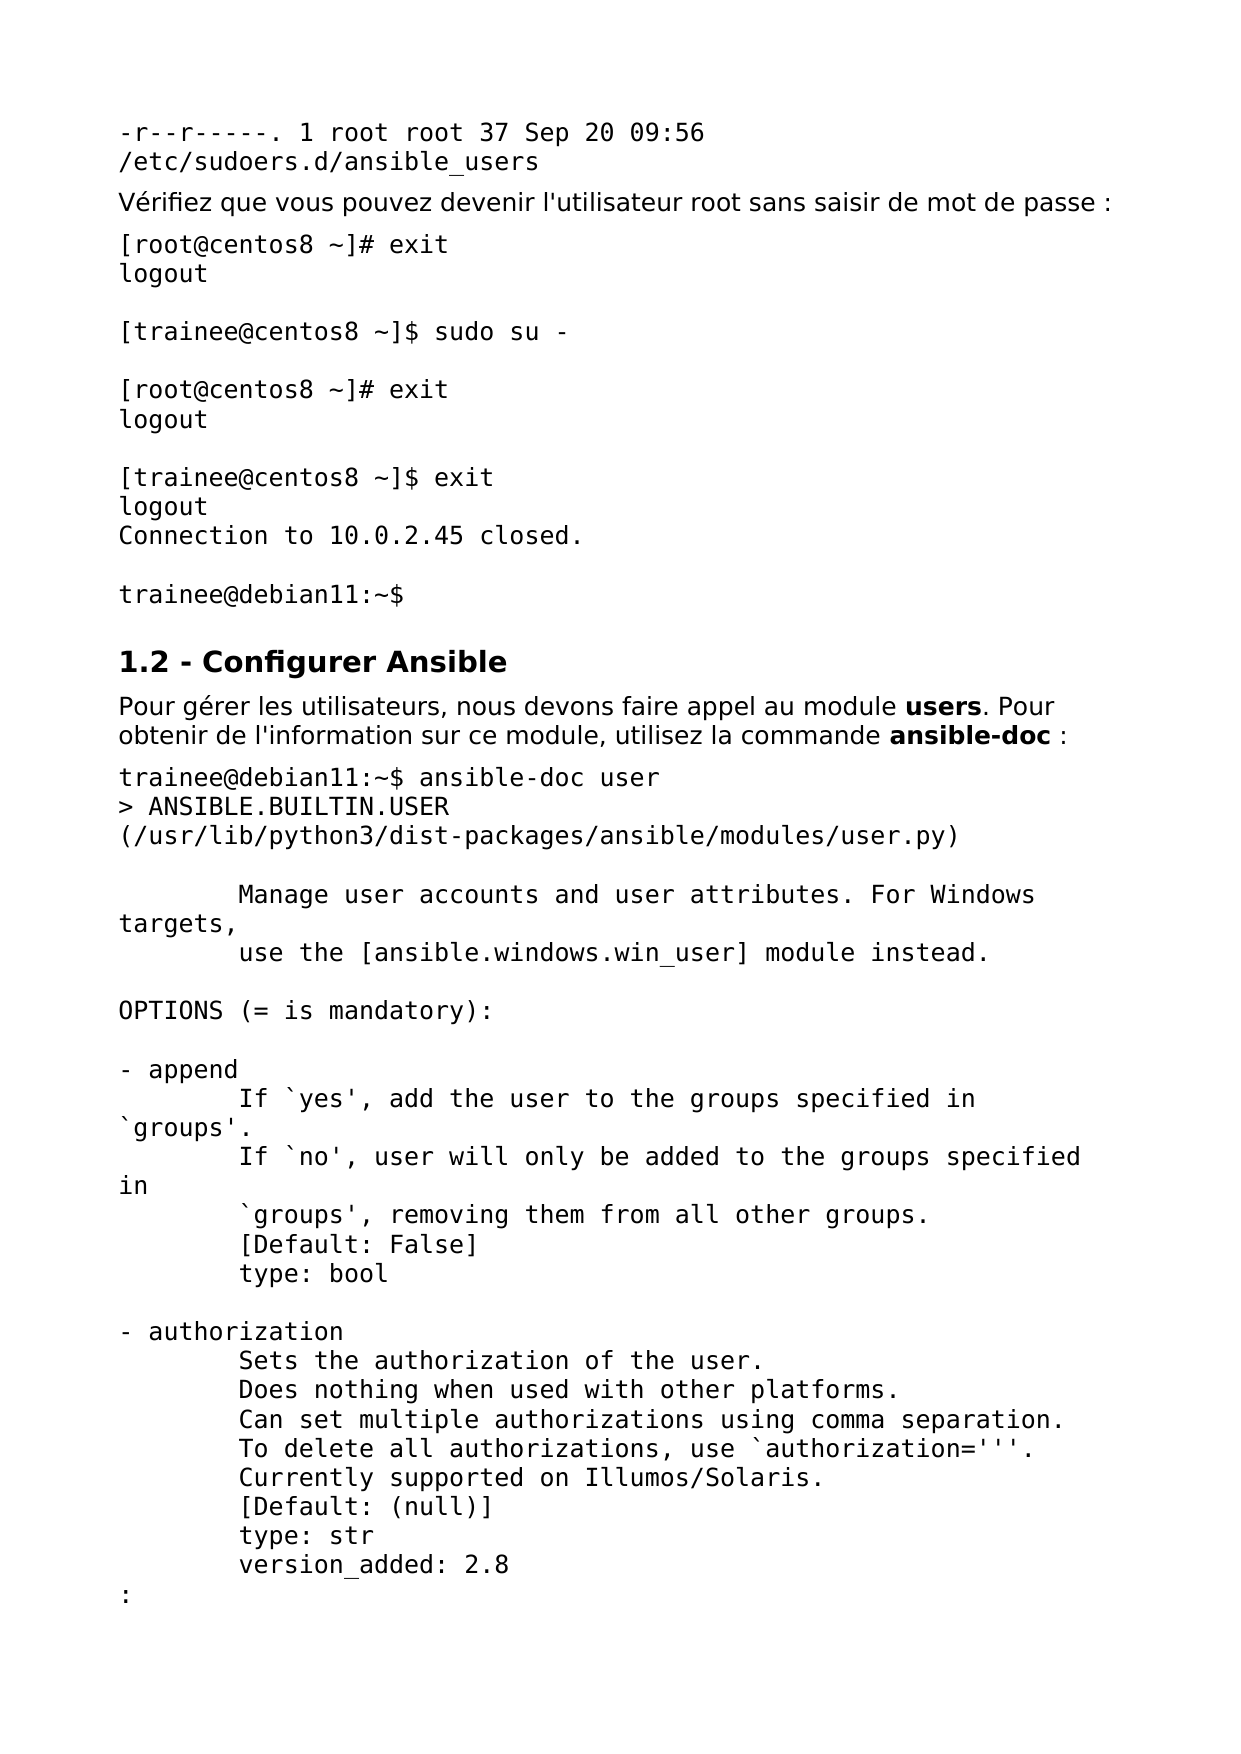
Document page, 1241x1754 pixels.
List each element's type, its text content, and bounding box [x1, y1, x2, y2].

text [root@centos8 ~]# exit logout [trainee@centos8 ~]$ sudo su - [root@centos8 ~]# exit logout [trainee@centos8 ~]$ exit logout Connection to 10.0.2.45 closed. trainee@debian11:~$ [118, 230, 1122, 609]
subtitle 1.2 - Configurer Ansible [118, 646, 1122, 680]
text trainee@debian11:~$ ansible-doc user > ANSIBLE.BUILTIN.USER (/usr/lib/python3/dist-packages/ansible/modules/user.py) Manage user accounts and user attributes. For Windows targets, use the [ansible.windows.win_user] module instead. OPTIONS (= is mandatory): - append If `yes', add the user to the groups specified in `groups'. If `no', user will only be added to the groups specified in `groups', removing them from all other groups. [Default: False] type: bool - authorization Sets the authorization of the user. Does nothing when used with other platforms. Can set multiple authorizations using comma separation. To delete all authorizations, use `authorization='''. Currently supported on Illumos/Solaris. [Default: (null)] type: str version_added: 2.8 : [118, 763, 1122, 1609]
text Pour gérer les utilisateurs, nous devons faire appel au module users. Pour obtenir de l'information sur ce module, utilisez la commande ansible-doc : [118, 692, 1122, 751]
text -r--r-----. 1 root root 37 Sep 20 09:56 /etc/sudoers.d/ansible_users [118, 118, 1122, 176]
text Vérifiez que vous pouvez devenir l'utilisateur root sans saisir de mot de passe : [118, 188, 1122, 217]
